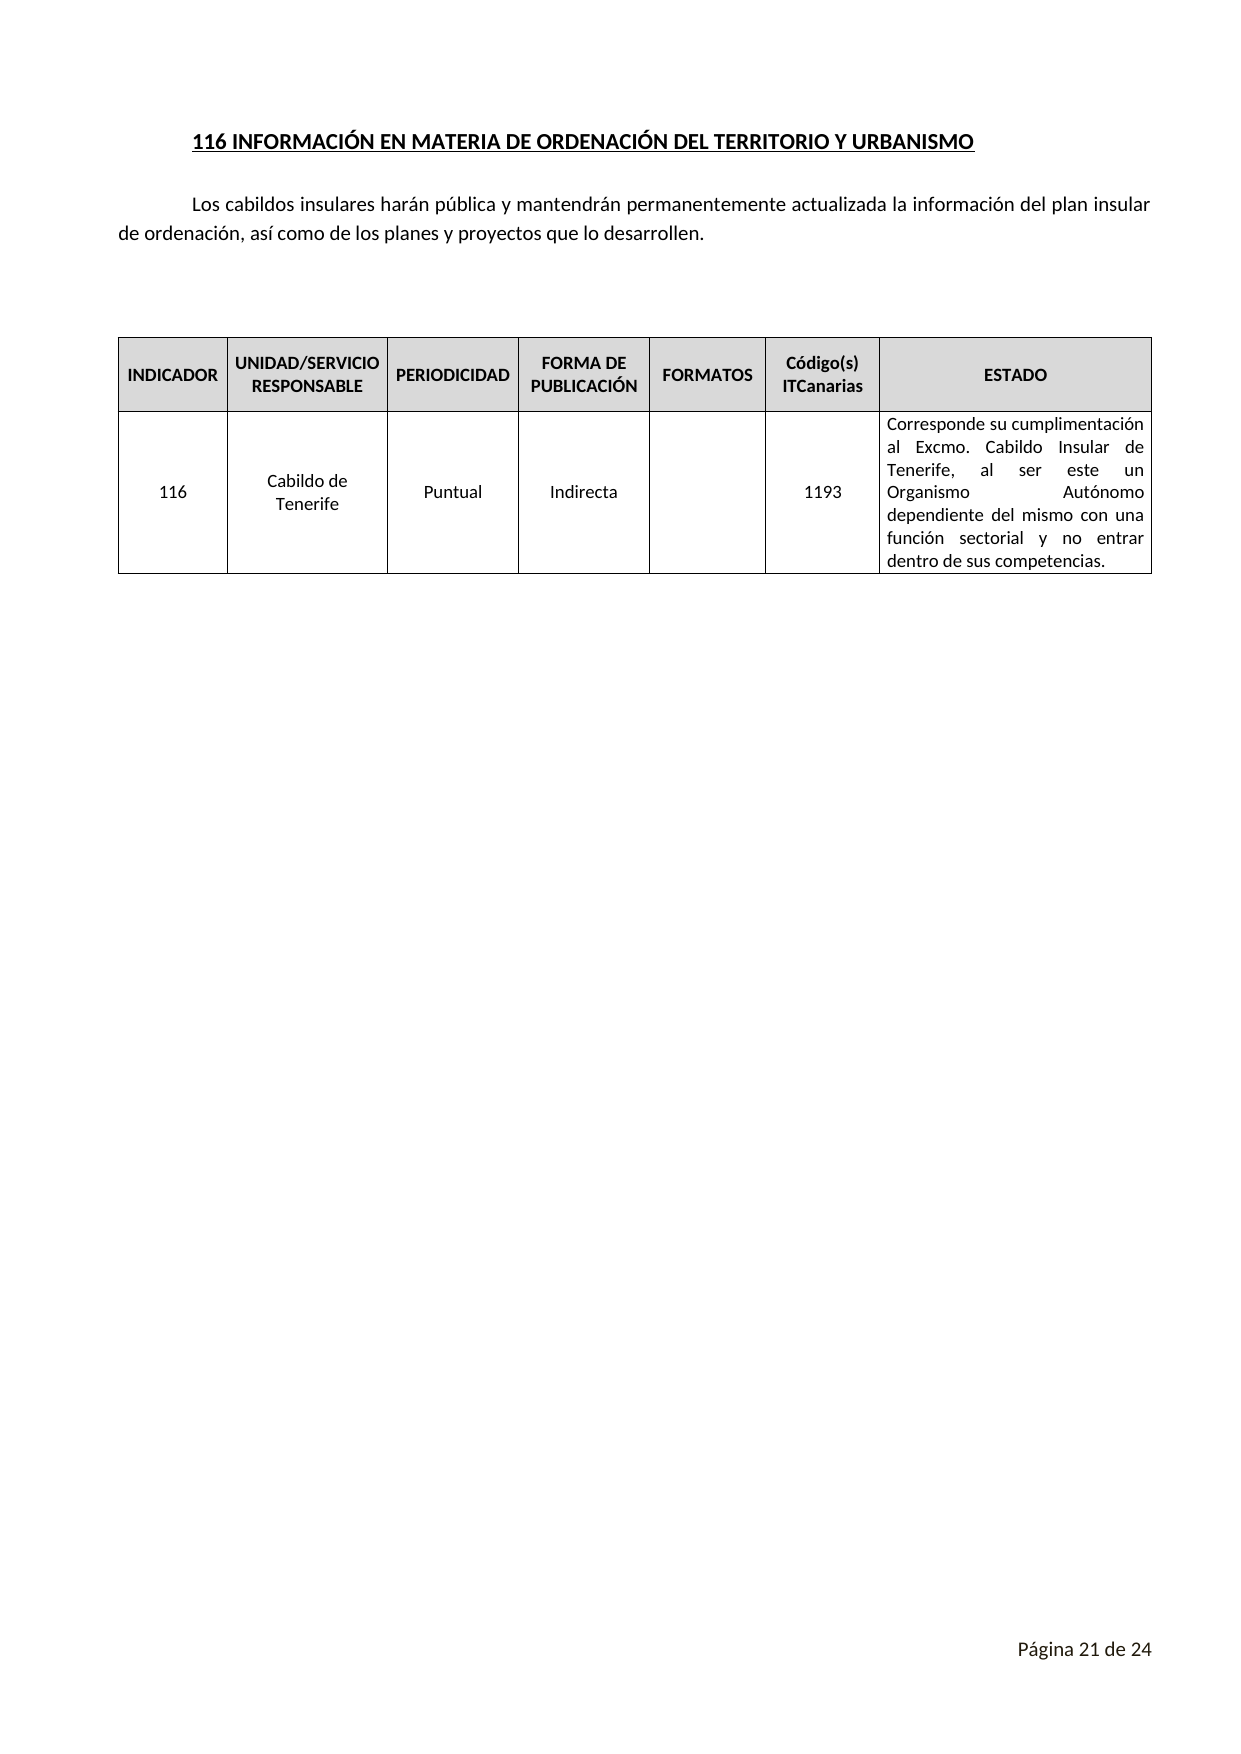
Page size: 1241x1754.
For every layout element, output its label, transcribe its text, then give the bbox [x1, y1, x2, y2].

table_header PERIODICIDAD [388, 338, 518, 411]
table_cell Indirecta [519, 412, 649, 572]
table_header FORMATOS [650, 338, 765, 411]
table_cell Corresponde su cumplimentación al Excmo. Cabildo Insular de Tenerife, al ser este un Organismo Autónomo dependiente del mismo con una función sectorial y no entrar dentro de sus competencias. [880, 412, 1151, 572]
table_header FORMA DE PUBLICACIÓN [519, 338, 649, 411]
table_cell 116 [119, 412, 227, 572]
table_header Código(s) ITCanarias [766, 338, 879, 411]
table_cell Puntual [388, 412, 518, 572]
table_cell [650, 412, 765, 572]
text Los cabildos insulares harán pública y mantendrán permanentemente actualizada la información del plan insular de ordenación, así como de los planes y proyectos que lo desarrollen. [118, 191, 1152, 246]
table_header INDICADOR [119, 338, 227, 411]
table_header UNIDAD/SERVICIO RESPONSABLE [228, 338, 387, 411]
table_header ESTADO [880, 338, 1151, 411]
table_cell 1193 [766, 412, 879, 572]
text 116 INFORMACIÓN EN MATERIA DE ORDENACIÓN DEL TERRITORIO Y URBANISMO [118, 127, 1152, 155]
table_cell Cabildo de Tenerife [228, 412, 387, 572]
